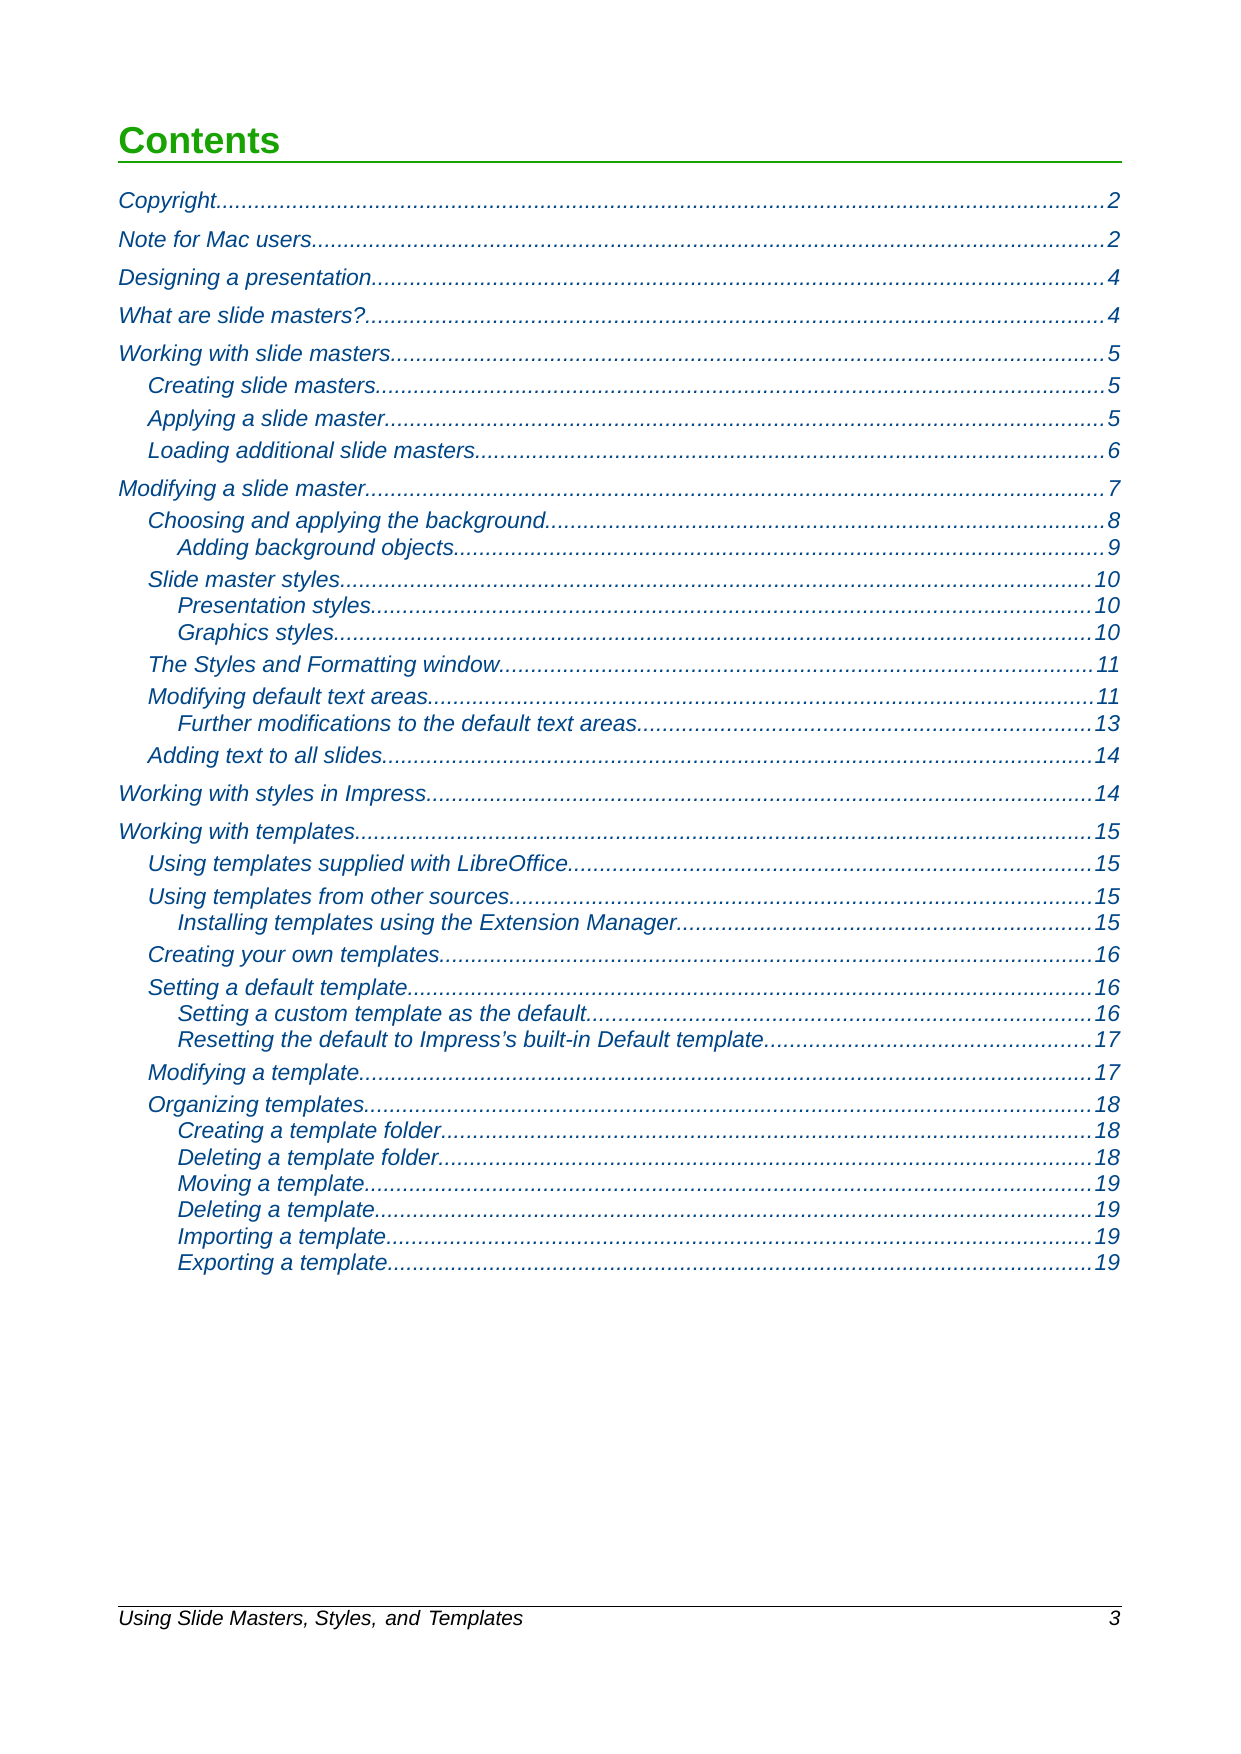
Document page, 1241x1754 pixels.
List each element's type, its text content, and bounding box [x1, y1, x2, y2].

text Modifying a slide master 7 [118, 475, 1122, 501]
text Using templates from other sources 15 [148, 883, 1122, 909]
text Creating your own templates 16 [148, 941, 1122, 968]
text Presentation styles 10 [177, 592, 1122, 619]
text Loading additional slide masters 6 [148, 437, 1122, 463]
text Modifying default text areas 11 [148, 683, 1122, 709]
text Applying a slide master 5 [148, 404, 1122, 431]
text Slide master styles 10 [148, 566, 1122, 592]
text Organizing templates 18 [148, 1091, 1122, 1117]
text Adding background objects 9 [177, 534, 1122, 560]
text Deleting a template 19 [177, 1196, 1122, 1223]
text Resetting the default to Impress’s built-in Default template 17 [177, 1026, 1122, 1053]
text Exporting a template 19 [177, 1249, 1122, 1275]
text Copyright 2 [118, 187, 1122, 214]
text Working with styles in Impress 14 [118, 780, 1122, 806]
text Contents [118, 118, 1122, 161]
text Creating a template folder 18 [177, 1117, 1122, 1144]
text The Styles and Formatting window 11 [148, 651, 1122, 677]
text Importing a template 19 [177, 1223, 1122, 1249]
text Choosing and applying the background 8 [148, 507, 1122, 534]
text Note for Mac users 2 [118, 226, 1122, 252]
text Working with slide masters 5 [118, 340, 1122, 366]
text Graphics styles 10 [177, 619, 1122, 645]
text Deleting a template folder 18 [177, 1144, 1122, 1170]
text Adding text to all slides 14 [148, 742, 1122, 768]
text Installing templates using the Extension Manager 15 [177, 909, 1122, 935]
text Using templates supplied with LibreOffice 15 [148, 850, 1122, 877]
text Modifying a template 17 [148, 1059, 1122, 1085]
text Working with templates 15 [118, 818, 1122, 844]
text Moving a template 19 [177, 1170, 1122, 1196]
text Designing a presentation 4 [118, 264, 1122, 290]
text Further modifications to the default text areas 13 [177, 709, 1122, 736]
text Setting a custom template as the default 16 [177, 1000, 1122, 1026]
text What are slide masters? 4 [118, 302, 1122, 328]
text Setting a default template 16 [148, 974, 1122, 1000]
text Creating slide masters 5 [148, 372, 1122, 399]
